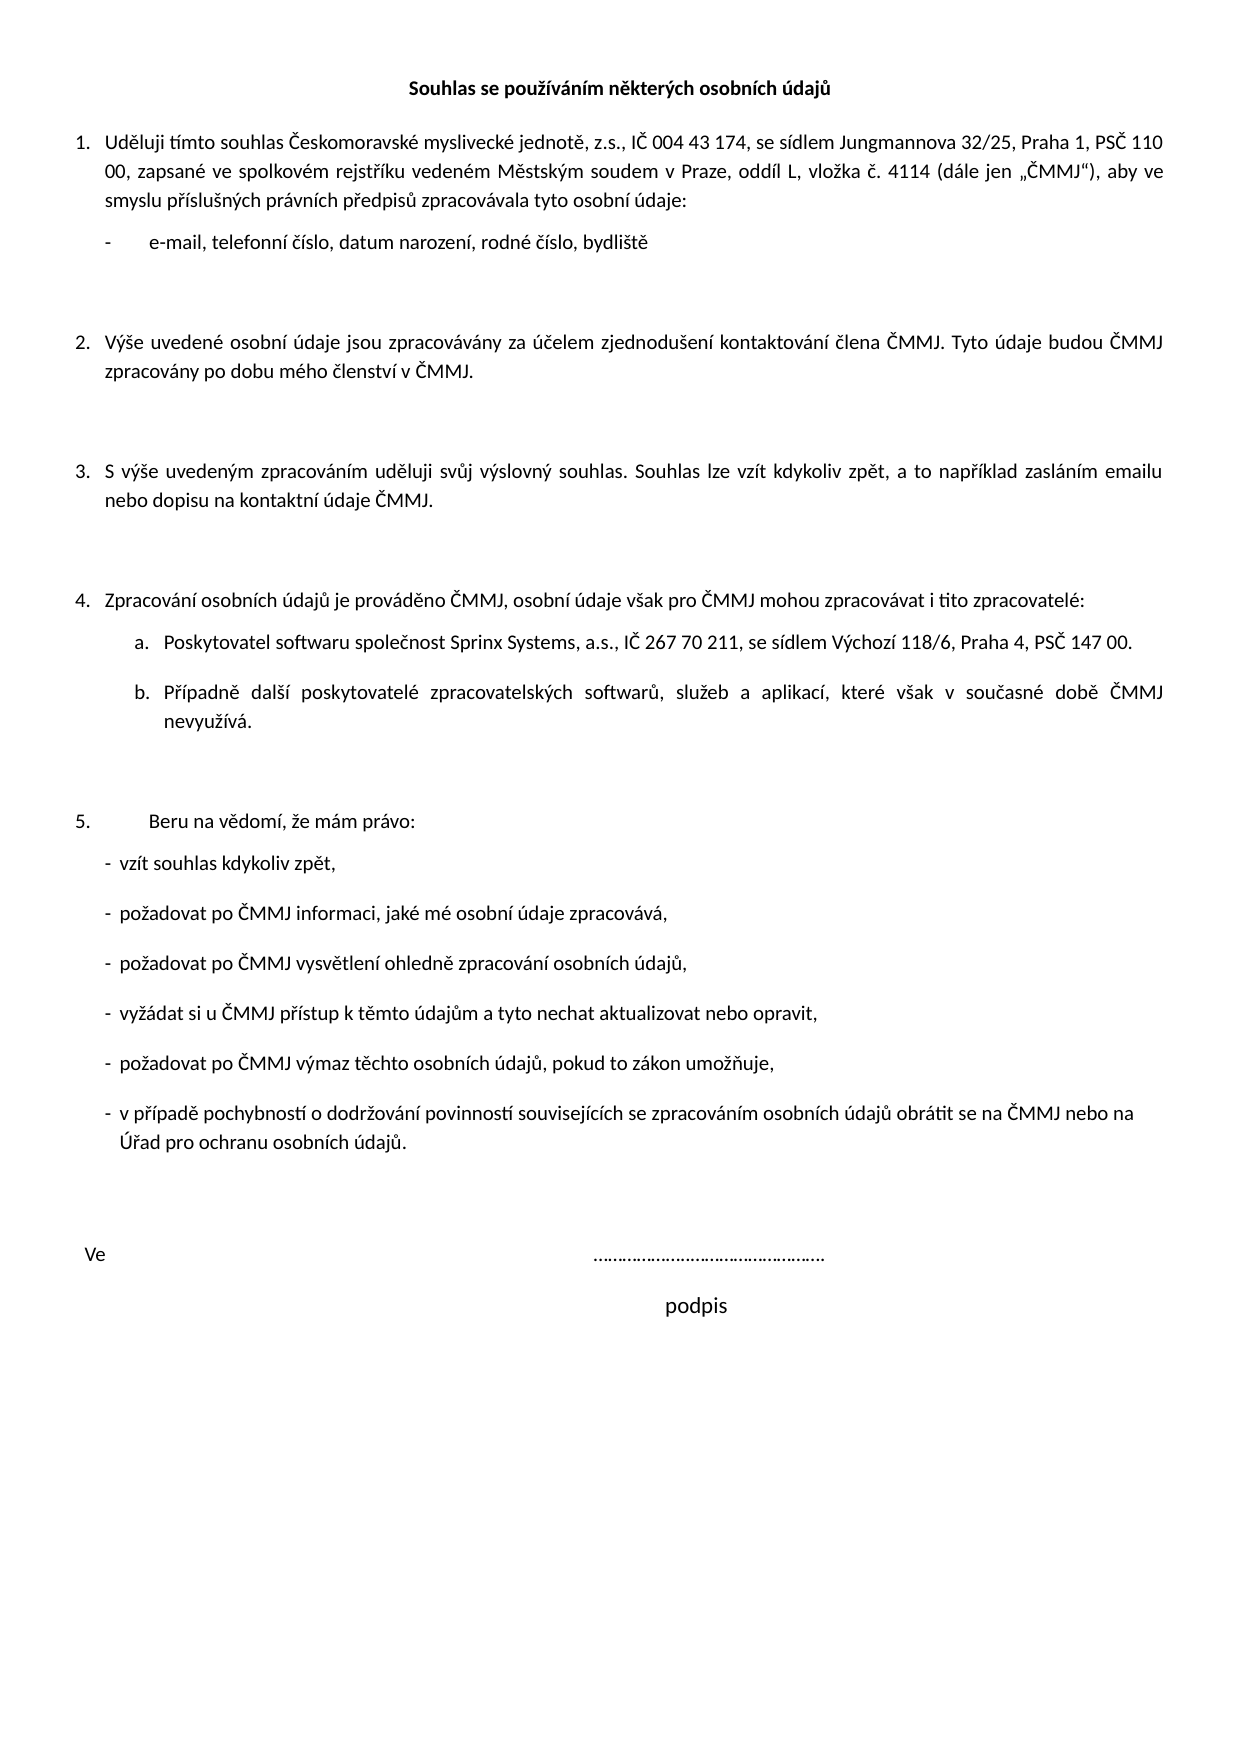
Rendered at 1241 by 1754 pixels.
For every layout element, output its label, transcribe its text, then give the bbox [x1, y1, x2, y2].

text 3. S výše uvedeným zpracováním uděluji svůj výslovný souhlas. Souhlas lze vzít kdykoliv zpět, a to například zasláním emailu nebo dopisu na kontaktní údaje ČMMJ. [75, 458, 1165, 513]
text Souhlas se používáním některých osobních údajů [75, 75, 1165, 100]
text Ve ………………..………………………. [75, 1242, 1165, 1267]
text 4. Zpracování osobních údajů je prováděno ČMMJ, osobní údaje však pro ČMMJ mohou zpracovávat i tito zpracovatelé: [75, 587, 1165, 613]
text podpis [75, 1292, 1165, 1320]
text b. Případně další poskytovatelé zpracovatelských softwarů, služeb a aplikací, které však v současné době ČMMJ nevyužívá. [134, 679, 1165, 734]
table_header [74, 1480, 1181, 1534]
text a. Poskytovatel softwaru společnost Sprinx Systems, a.s., IČ 267 70 211, se sídlem Výchozí 118/6, Praha 4, PSČ 147 00. [134, 629, 1165, 654]
text - požadovat po ČMMJ vysvětlení ohledně zpracování osobních údajů, [104, 950, 1165, 975]
text - vzít souhlas kdykoliv zpět, [104, 850, 1165, 875]
text - požadovat po ČMMJ informaci, jaké mé osobní údaje zpracovává, [104, 900, 1165, 925]
text - e-mail, telefonní číslo, datum narození, rodné číslo, bydliště [104, 229, 1165, 254]
text - požadovat po ČMMJ výmaz těchto osobních údajů, pokud to zákon umožňuje, [104, 1050, 1165, 1075]
text 1. Uděluji tímto souhlas Českomoravské myslivecké jednotě, z.s., IČ 004 43 174, se sídlem Jungmannova 32/25, Praha 1, PSČ 110 00, zapsané ve spolkovém rejstříku vedeném Městským soudem v Praze, oddíl L, vložka č. 4114 (dále jen „ČMMJ“), aby ve smyslu příslušných právních předpisů zpracovávala tyto osobní údaje: [75, 129, 1165, 213]
text - vyžádat si u ČMMJ přístup k těmto údajům a tyto nechat aktualizovat nebo opravit, [104, 1000, 1165, 1025]
table_cell [74, 1534, 1181, 1588]
text 5. Beru na vědomí, že mám právo: [75, 808, 1165, 834]
text - v případě pochybností o dodržování povinností souvisejících se zpracováním osobních údajů obrátit se na ČMMJ nebo na Úřad pro ochranu osobních údajů. [104, 1100, 1165, 1154]
text 2. Výše uvedené osobní údaje jsou zpracovávány za účelem zjednodušení kontaktování člena ČMMJ. Tyto údaje budou ČMMJ zpracovány po dobu mého členství v ČMMJ. [75, 329, 1165, 384]
